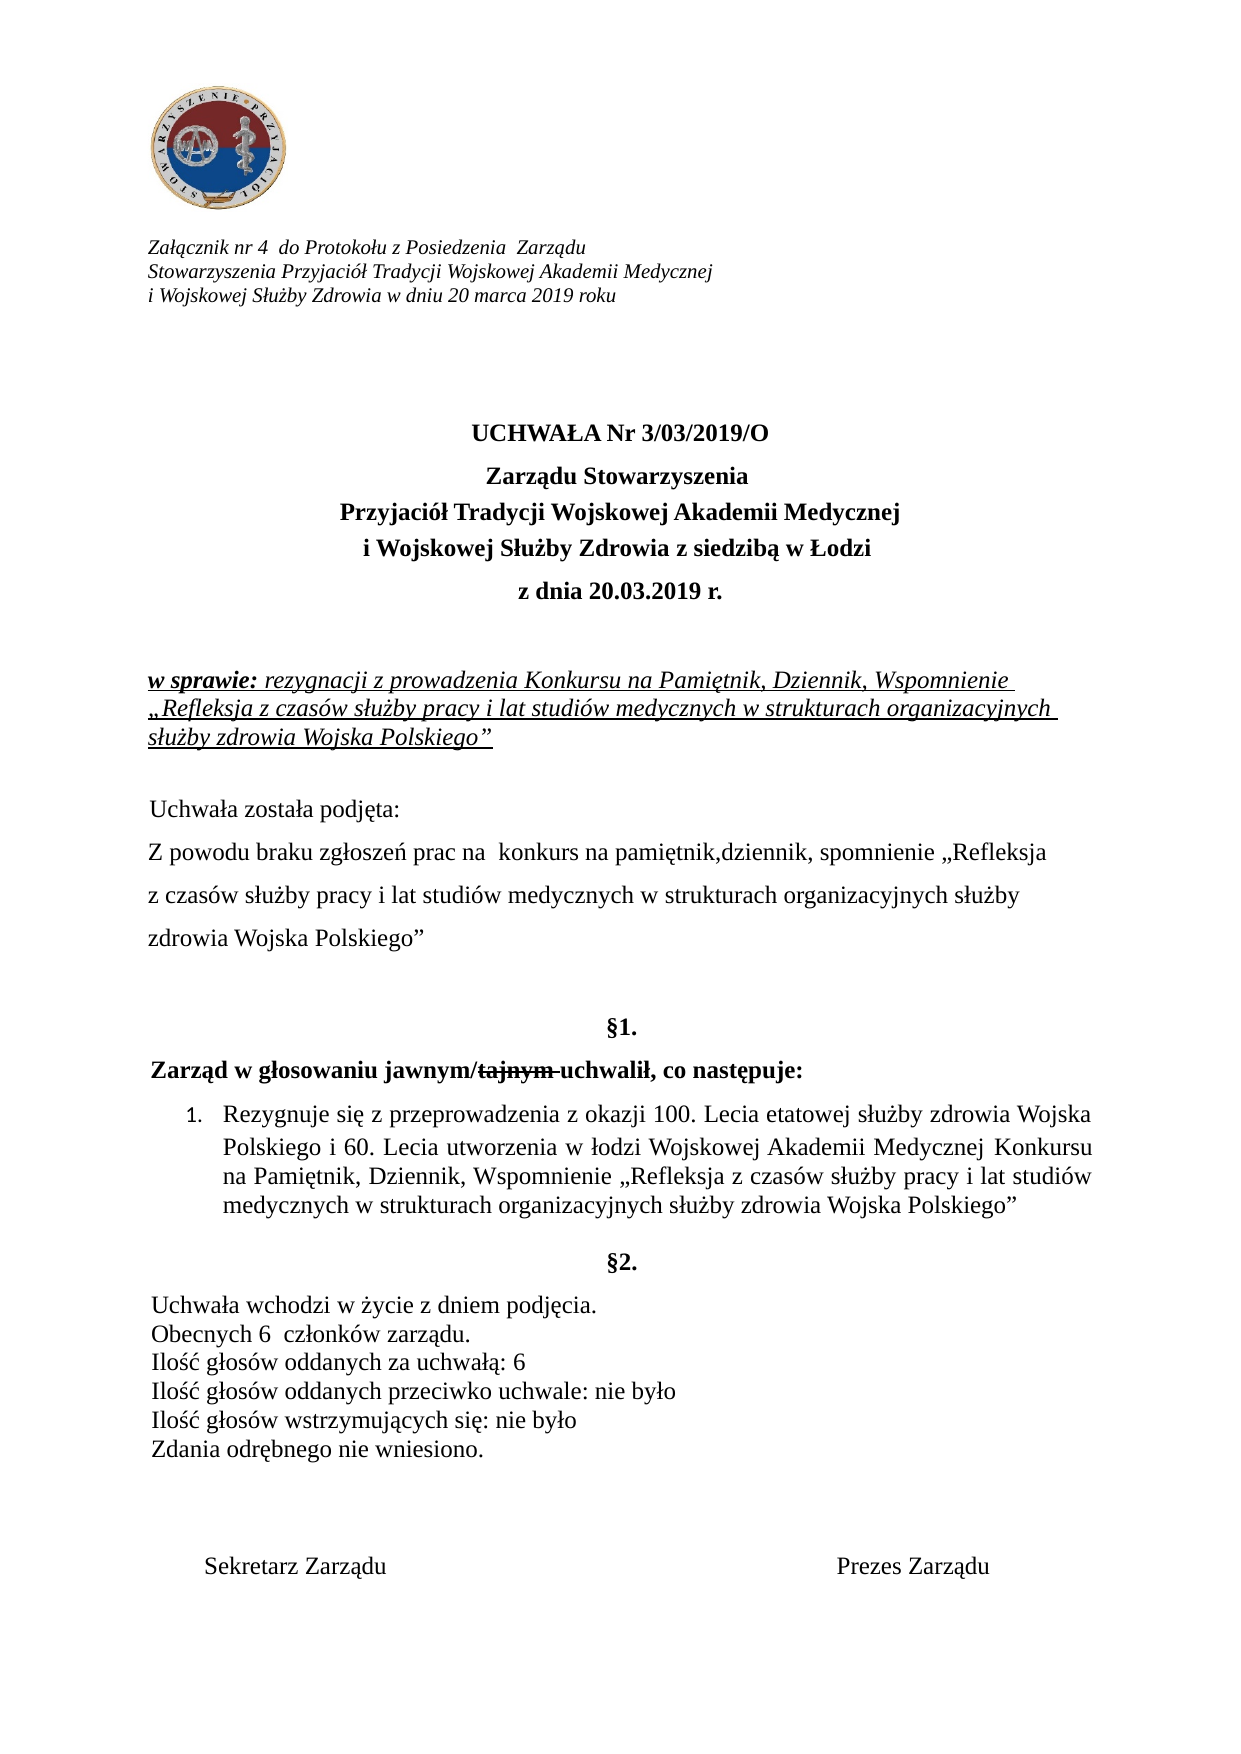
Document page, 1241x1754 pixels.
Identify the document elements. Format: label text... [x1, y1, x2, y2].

text Ilość głosów oddanych przeciwko uchwale: nie było [151, 1376, 1093, 1405]
text Stowarzyszenia Przyjaciół Tradycji Wojskowej Akademii Medycznej [148, 259, 1093, 283]
text Uchwała została podjęta: [149, 794, 1093, 823]
text Zdania odrębnego nie wniesiono. [151, 1434, 1093, 1462]
text Uchwała wchodzi w życie z dniem podjęcia. [151, 1290, 1093, 1319]
text Ilość głosów oddanych za uchwałą: 6 [151, 1347, 1093, 1376]
text §2. [151, 1247, 1093, 1276]
text z dnia 20.03.2019 r. [148, 576, 1093, 605]
text Załącznik nr 4 do Protokołu z Posiedzenia Zarządu [148, 235, 1093, 259]
text i Wojskowej Służby Zdrowia z siedzibą w Łodzi [148, 533, 1093, 562]
text i Wojskowej Służby Zdrowia w dniu 20 marca 2019 roku [148, 283, 1093, 307]
text Sekretarz Zarządu Prezes Zarządu [148, 1551, 1093, 1604]
text Z powodu braku zgłoszeń prac na konkurs na pamiętnik,dziennik, spomnienie „Refleksja z czasów służby pracy i lat studiów medycznych w strukturach organizacyjnych służby zdrowia Wojska Polskiego” [148, 837, 1093, 952]
text UCHWAŁA Nr 3/03/2019/O [148, 418, 1093, 447]
picture [147, 83, 289, 212]
text „Refleksja z czasów służby pracy i lat studiów medycznych w strukturach organizacyjnych służby zdrowia Wojska Polskiego” [148, 693, 1093, 751]
text Przyjaciół Tradycji Wojskowej Akademii Medycznej [148, 497, 1093, 526]
text Zarząd w głosowaniu jawnym/tajnym uchwalił, co następuje: [150, 1056, 1093, 1084]
text w sprawie: rezygnacji z prowadzenia Konkursu na Pamiętnik, Dziennik, Wspomnienie [148, 665, 1093, 693]
list Rezygnuje się z przeprowadzenia z okazji 100. Lecia etatowej służby zdrowia Wojska Polskiego i 60. Lecia utworzenia w łodzi Wojskowej Akademii Medycznej Konkursu na Pamiętnik, Dziennik, Wspomnienie „Refleksja z czasów służby pracy i lat studiów medycznych w strukturach organizacyjnych służby zdrowia Wojska Polskiego” [185, 1099, 1093, 1219]
text §1. [150, 1012, 1093, 1041]
text Ilość głosów wstrzymujących się: nie było [151, 1405, 1093, 1434]
text Zarządu Stowarzyszenia [148, 461, 1093, 490]
text Obecnych 6 członków zarządu. [151, 1319, 1093, 1347]
